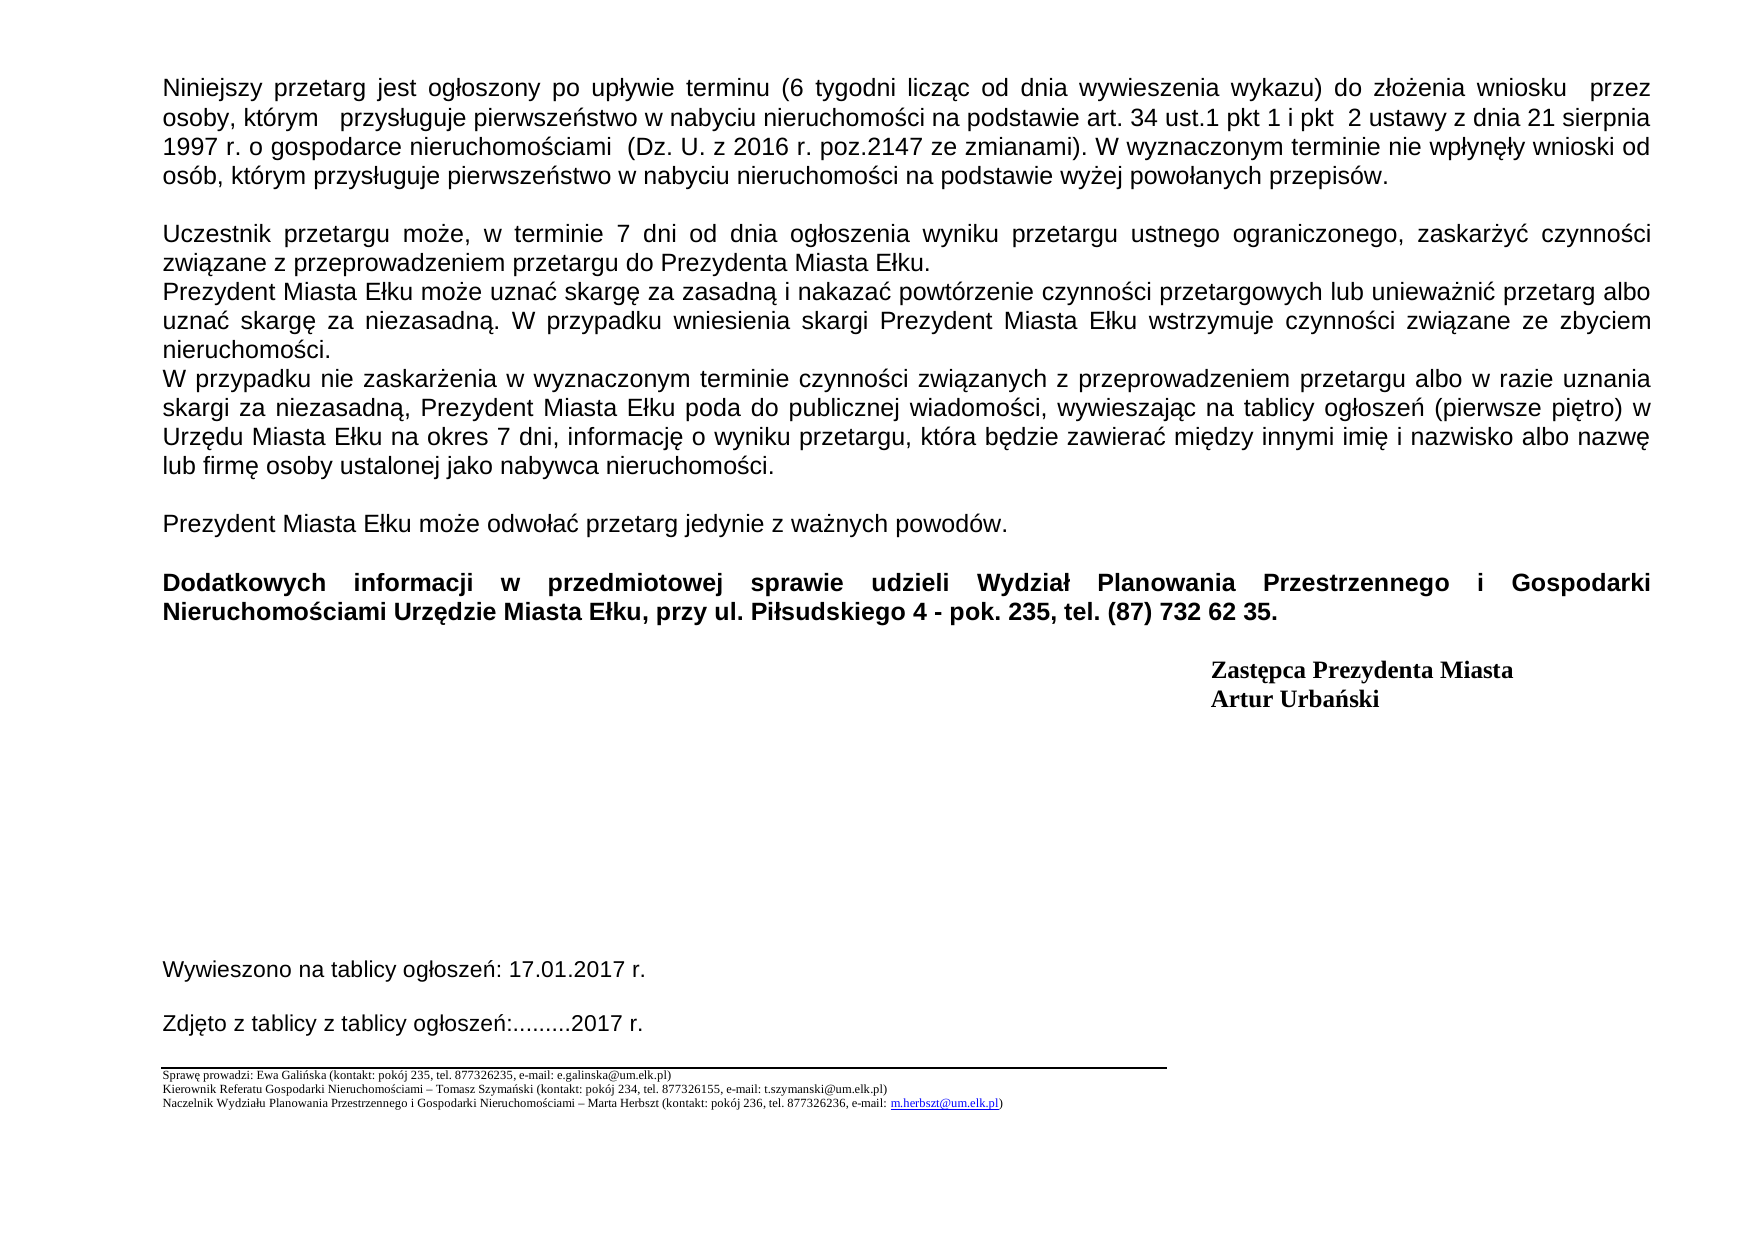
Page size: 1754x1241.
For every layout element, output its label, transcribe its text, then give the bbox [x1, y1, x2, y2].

text Dodatkowych informacji w przedmiotowej sprawie udzieli Wydział Planowania Przestrzennego i Gospodarki Nieruchomościami Urzędzie Miasta Ełku, przy ul. Piłsudskiego 4 - pok. 235, tel. (87) 732 62 35. [162, 567, 1653, 626]
text Zdjęto z tablicy z tablicy ogłoszeń:.........2017 r. [162, 1009, 1653, 1037]
text Niniejszy przetarg jest ogłoszony po upływie terminu (6 tygodni licząc od dnia wywieszenia wykazu) do złożenia wniosku przez osoby, którym przysługuje pierwszeństwo w nabyciu nieruchomości na podstawie art. 34 ust.1 pkt 1 i pkt 2 ustawy z dnia 21 sierpnia 1997 r. o gospodarce nieruchomościami (Dz. U. z 2016 r. poz.2147 ze zmianami). W wyznaczonym terminie nie wpłynęły wnioski od osób, którym przysługuje pierwszeństwo w nabyciu nieruchomości na podstawie wyżej powołanych przepisów. [162, 73, 1653, 189]
text Prezydent Miasta Ełku może odwołać przetarg jedynie z ważnych powodów. [162, 509, 1653, 538]
text Naczelnik Wydziału Planowania Przestrzennego i Gospodarki Nieruchomościami – Marta Herbszt (kontakt: pokój 236, tel. 877326236, e-mail: m.herbszt@um.elk.pl) [162, 1096, 1653, 1110]
text Artur Urbański [1211, 684, 1653, 713]
text Kierownik Referatu Gospodarki Nieruchomościami – Tomasz Szymański (kontakt: pokój 234, tel. 877326155, e-mail: t.szymanski@um.elk.pl) [162, 1082, 1653, 1096]
text Prezydent Miasta Ełku może uznać skargę za zasadną i nakazać powtórzenie czynności przetargowych lub unieważnić przetarg albo uznać skargę za niezasadną. W przypadku wniesienia skargi Prezydent Miasta Ełku wstrzymuje czynności związane ze zbyciem nieruchomości. [162, 277, 1653, 364]
text Zastępca Prezydenta Miasta [1211, 654, 1653, 684]
text Uczestnik przetargu może, w terminie 7 dni od dnia ogłoszenia wyniku przetargu ustnego ograniczonego, zaskarżyć czynności związane z przeprowadzeniem przetargu do Prezydenta Miasta Ełku. [162, 219, 1653, 277]
text Sprawę prowadzi: Ewa Galińska (kontakt: pokój 235, tel. 877326235, e-mail: e.galinska@um.elk.pl) [162, 1068, 1653, 1082]
text W przypadku nie zaskarżenia w wyznaczonym terminie czynności związanych z przeprowadzeniem przetargu albo w razie uznania skargi za niezasadną, Prezydent Miasta Ełku poda do publicznej wiadomości, wywieszając na tablicy ogłoszeń (pierwsze piętro) w Urzędu Miasta Ełku na okres 7 dni, informację o wyniku przetargu, która będzie zawierać między innymi imię i nazwisko albo nazwę lub firmę osoby ustalonej jako nabywca nieruchomości. [162, 364, 1653, 480]
text Wywieszono na tablicy ogłoszeń: 17.01.2017 r. [162, 955, 1653, 982]
